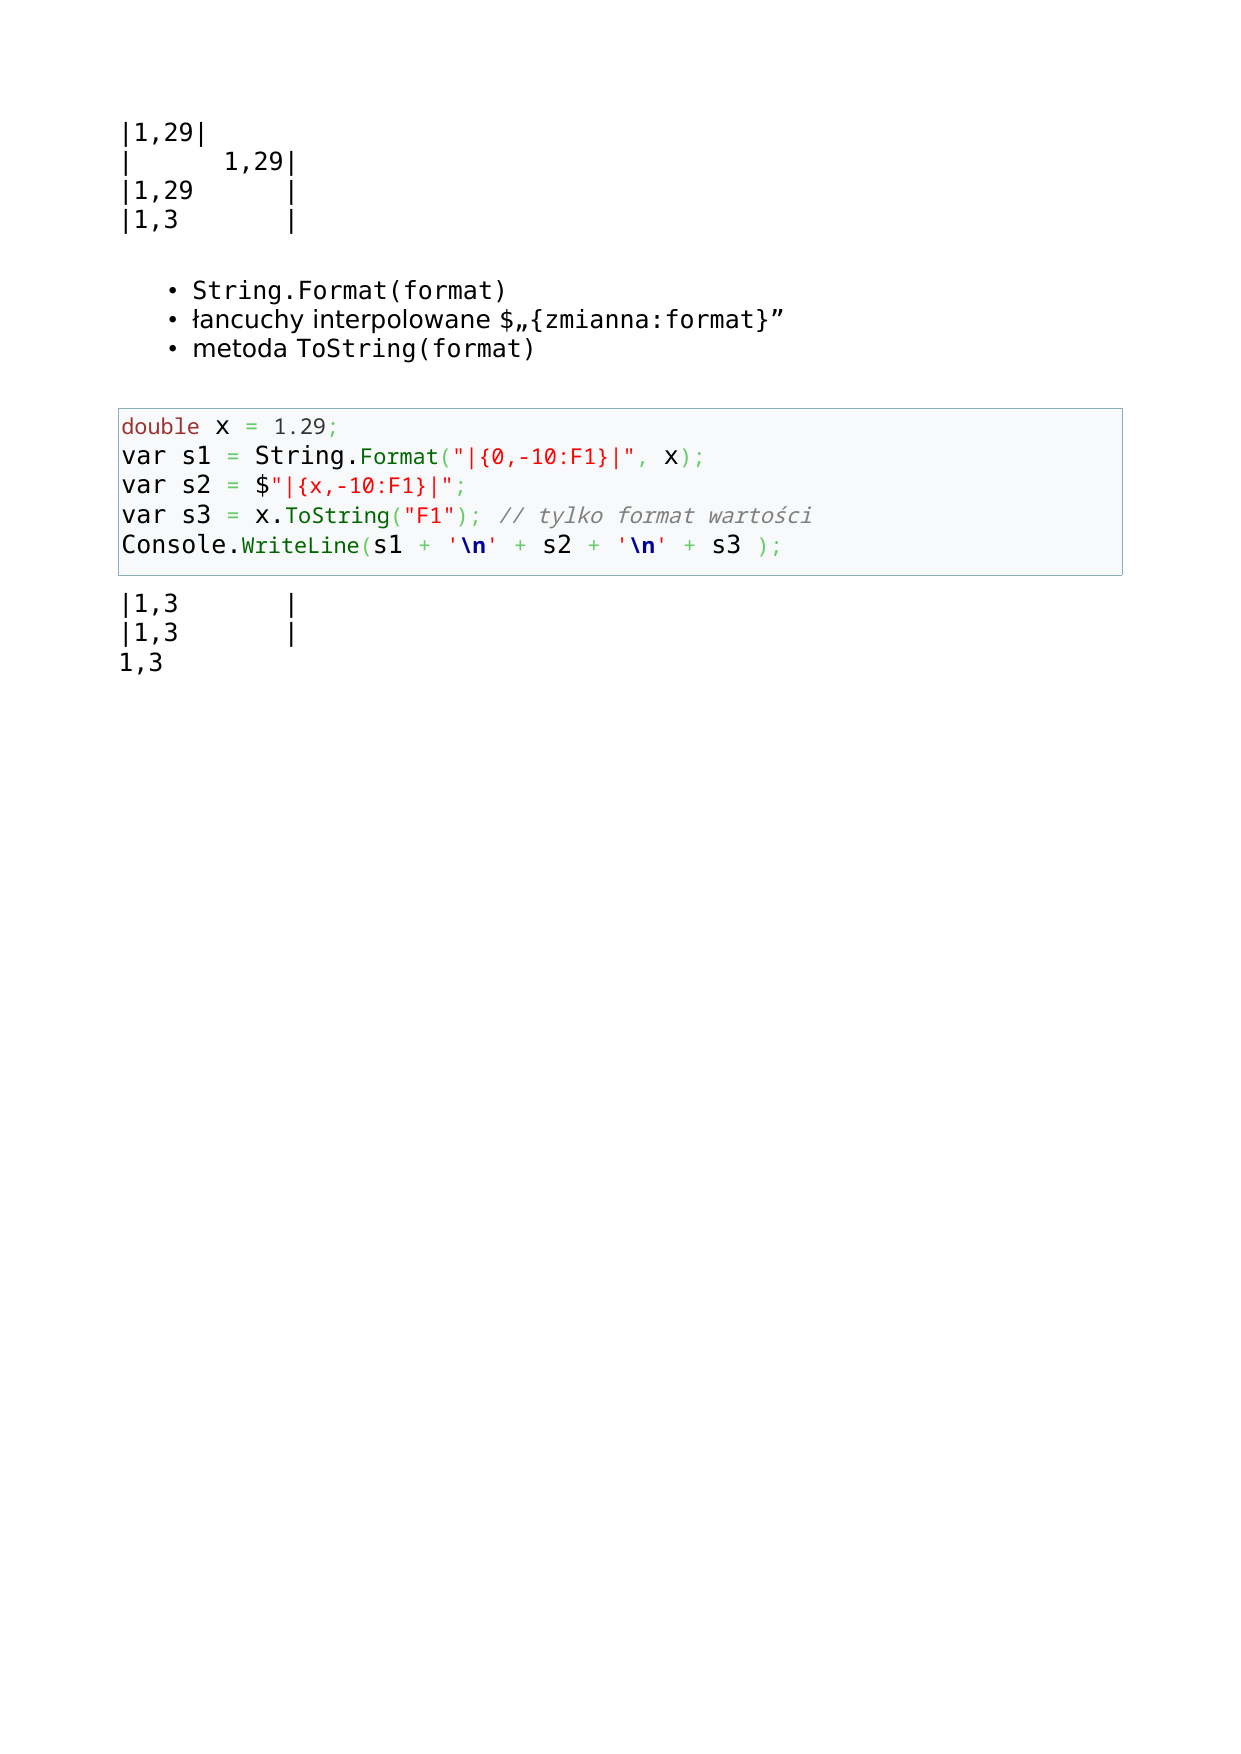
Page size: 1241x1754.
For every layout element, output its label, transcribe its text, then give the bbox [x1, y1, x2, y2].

list łancuchy interpolowane $„{zmianna:format}” [177, 305, 1122, 334]
text |1,29| | 1,29| |1,29 | |1,3 | [118, 118, 1122, 235]
text |1,3 | |1,3 | 1,3 [118, 589, 1122, 677]
table_header double x = 1.29; var s1 = String.Format("|{0,-10:F1}|", x); var s2 = $"|{x,-10:F1}|"; var s3 = x.ToString("F1"); // tylko format wartości Console.WriteLine(s1 + '\n' + s2 + '\n' + s3 ); [119, 409, 1122, 574]
list metoda ToString(format) [177, 334, 1122, 363]
list String.Format(format) [177, 276, 1122, 305]
